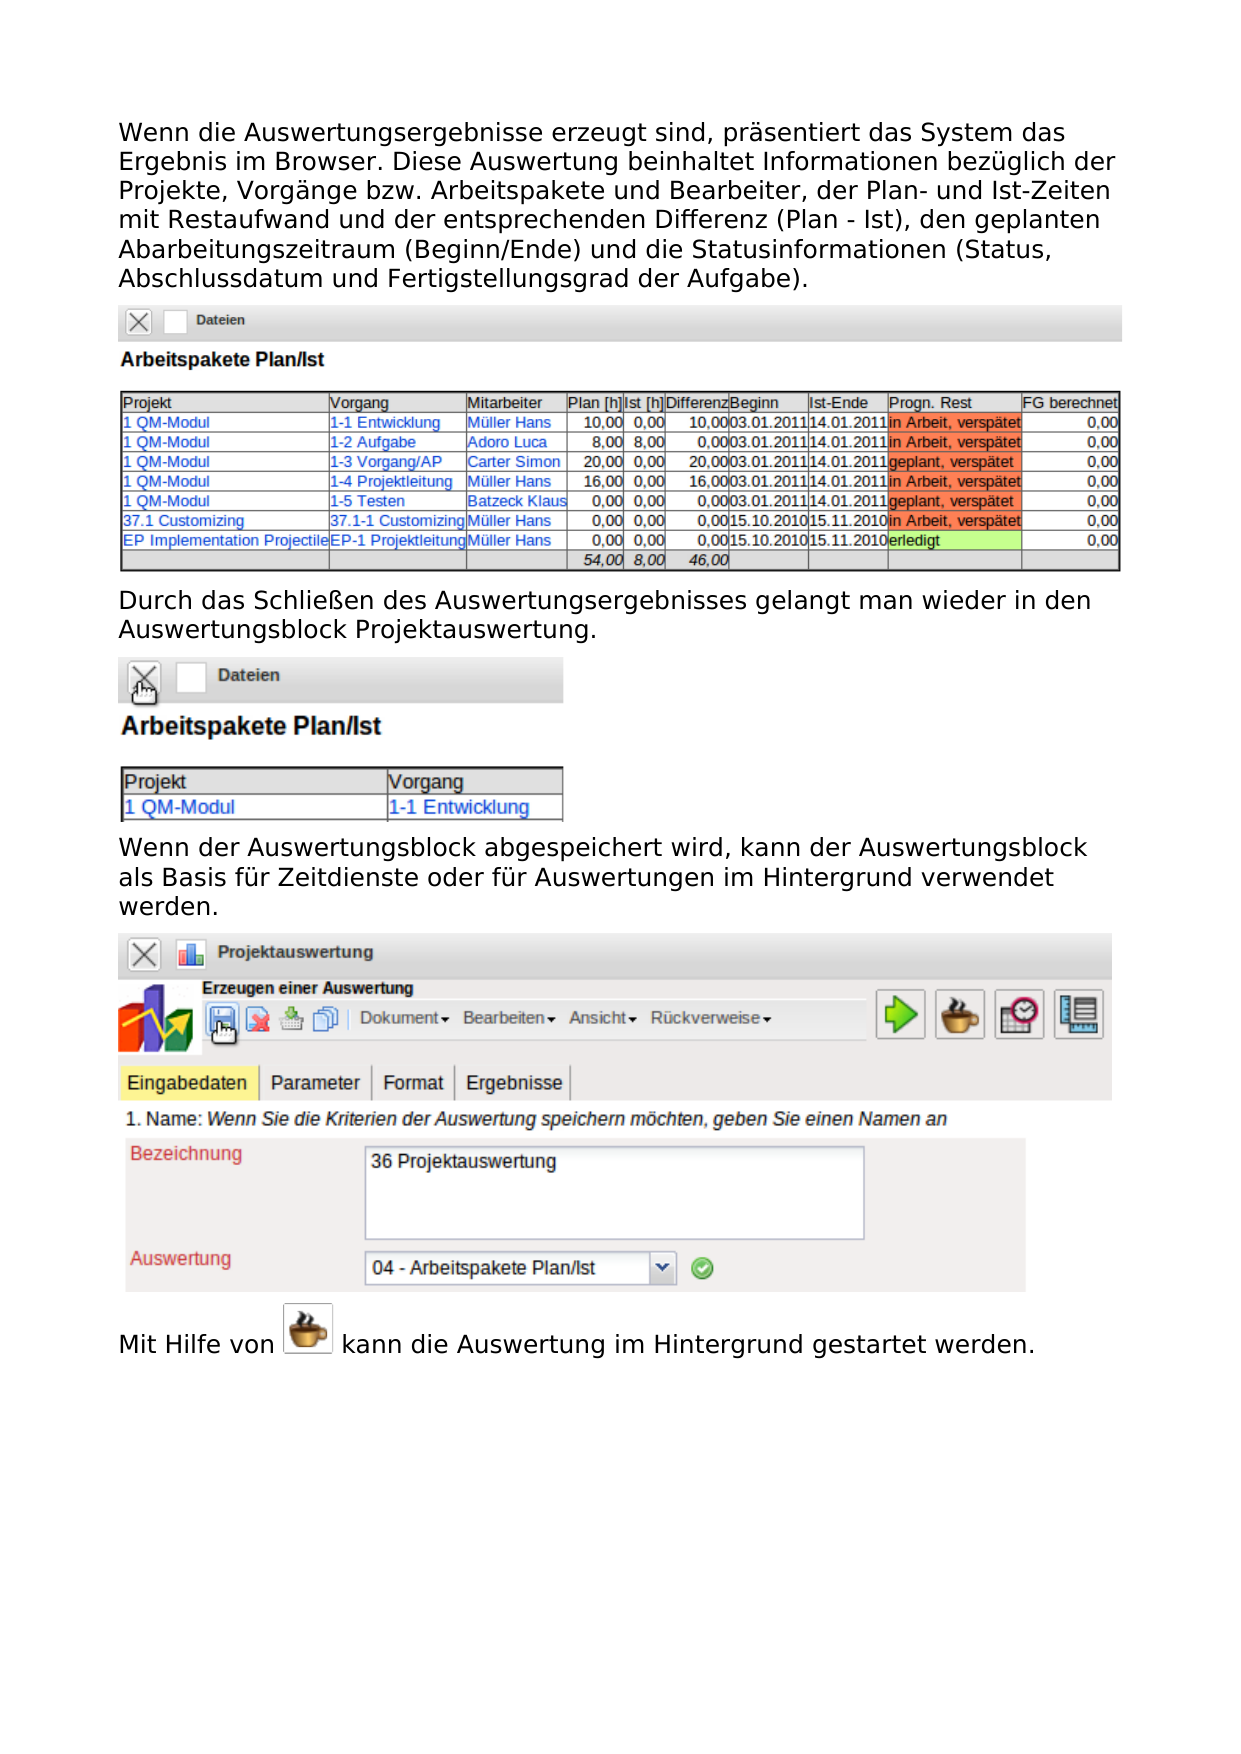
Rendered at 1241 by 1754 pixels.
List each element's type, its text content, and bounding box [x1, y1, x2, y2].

text Durch das Schließen des Auswertungsergebnisses gelangt man wieder in den Auswertungsblock Projektauswertung. [118, 586, 1122, 644]
picture [118, 657, 564, 822]
text Wenn die Auswertungsergebnisse erzeugt sind, präsentiert das System das Ergebnis im Browser. Diese Auswertung beinhaltet Informationen bezüglich der Projekte, Vorgänge bzw. Arbeitspakete und Bearbeiter, der Plan- und Ist-Zeiten mit Restaufwand und der entsprechenden Differenz (Plan - Ist), den geplanten Abarbeitungszeitraum (Beginn/Ende) und die Statusinformationen (Status, Abschlussdatum und Fertigstellungsgrad der Aufgabe). [118, 118, 1122, 293]
picture [118, 933, 1112, 1292]
text Wenn der Auswertungsblock abgespeichert wird, kann der Auswertungsblock als Basis für Zeitdienste oder für Auswertungen im Hintergrund verwendet werden. [118, 834, 1122, 921]
picture [283, 1303, 334, 1354]
picture [118, 305, 1123, 574]
text Mit Hilfe von kann die Auswertung im Hintergrund gestartet werden. [118, 1304, 1122, 1360]
